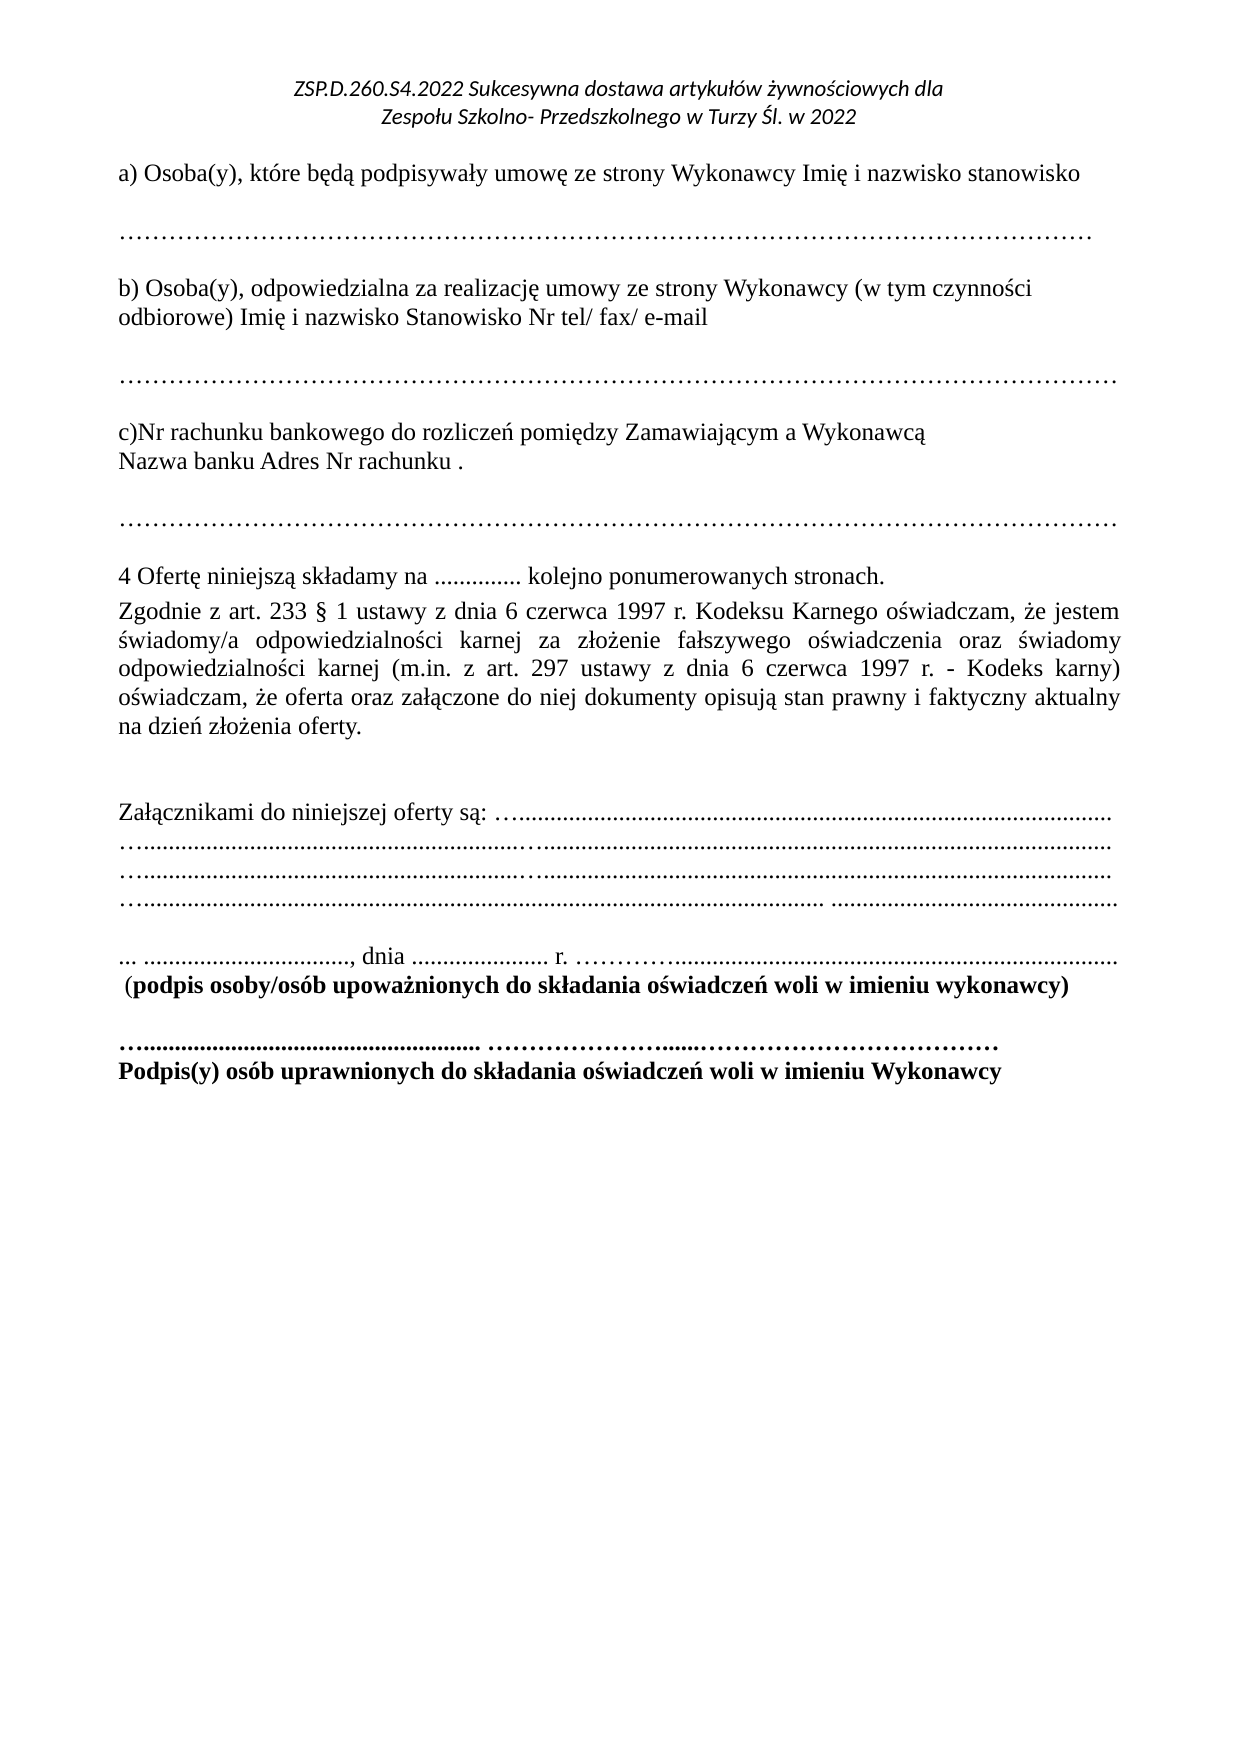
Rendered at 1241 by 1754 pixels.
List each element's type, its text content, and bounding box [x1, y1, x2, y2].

text c)Nr rachunku bankowego do rozliczeń pomiędzy Zamawiającym a Wykonawcą [118, 417, 1122, 446]
text a) Osoba(y), które będą podpisywały umowę ze strony Wykonawcy Imię i nazwisko stanowisko [118, 158, 1122, 187]
text Podpis(y) osób uprawnionych do składania oświadczeń woli w imieniu Wykonawcy [118, 1056, 1122, 1085]
text Załącznikami do niniejszej oferty są: …............................................................................................... …............................................................…........................................................................................... …............................................................…........................................................................................... [118, 797, 1122, 883]
text …...................................................... …………………......……………………………… [118, 1027, 1122, 1056]
text ………………………………………………………………………………………………………… [118, 360, 1122, 388]
text Nazwa banku Adres Nr rachunku . [118, 446, 1122, 475]
text b) Osoba(y), odpowiedzialna za realizację umowy ze strony Wykonawcy (w tym czynności odbiorowe) Imię i nazwisko Stanowisko Nr tel/ fax/ e-mail [118, 273, 1122, 331]
text Zgodnie z art. 233 § 1 ustawy z dnia 6 czerwca 1997 r. Kodeksu Karnego oświadczam, że jestem świadomy/a odpowiedzialności karnej za złożenie fałszywego oświadczenia oraz świadomy odpowiedzialności karnej (m.in. z art. 297 ustawy z dnia 6 czerwca 1997 r. - Kodeks karny) oświadczam, że oferta oraz załączone do niej dokumenty opisują stan prawny i faktyczny aktualny na dzień złożenia oferty. [118, 596, 1122, 740]
text (podpis osoby/osób upoważnionych do składania oświadczeń woli w imieniu wykonawcy) [118, 970, 1122, 998]
text ………………………………………………………………………………………………………… [118, 503, 1122, 532]
text …............................................................................................................. .............................................. [118, 883, 1122, 912]
text 4 Ofertę niniejszą składamy na .............. kolejno ponumerowanych stronach. [118, 561, 1122, 590]
text ... ................................., dnia ...................... r. …………....................................................................... [118, 941, 1122, 970]
text ……………………………………………………………………………………………………… [118, 216, 1122, 245]
